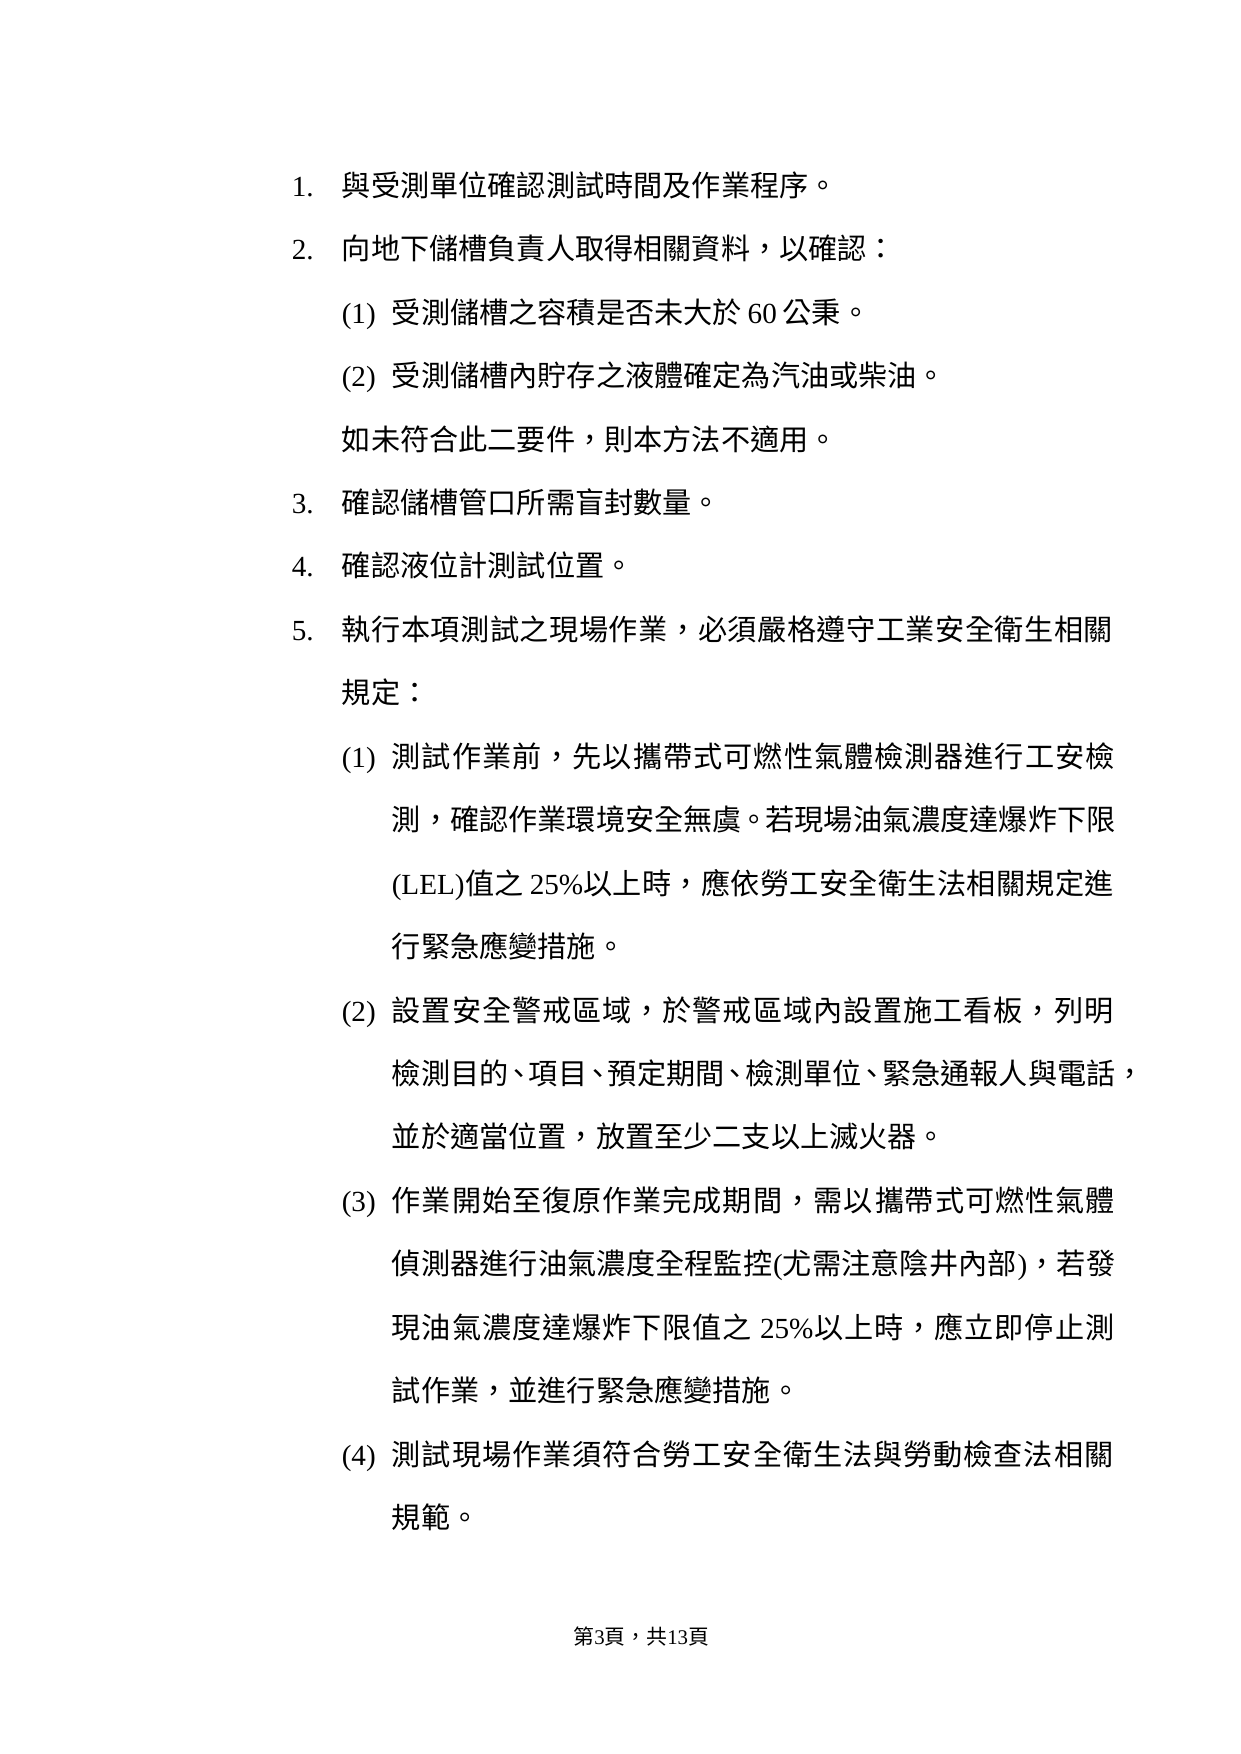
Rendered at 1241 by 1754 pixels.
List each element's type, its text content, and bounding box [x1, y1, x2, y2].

list 向地下儲槽負責人取得相關資料，以確認： [292, 226, 1115, 268]
list 作業開始至復原作業完成期間，需以攜帶式可燃性氣體偵測器進行油氣濃度全程監控(尤需注意陰井內部)，若發現油氣濃度達爆炸下限值之25%以上時，應立即停止測試作業，並進行緊急應變措施。 [342, 1177, 1115, 1410]
list 測試作業前，先以攜帶式可燃性氣體檢測器進行工安檢測，確認作業環境安全無虞。若現場油氣濃度達爆炸下限(LEL)值之25%以上時，應依勞工安全衛生法相關規定進行緊急應變措施。 [342, 733, 1115, 966]
list 受測儲槽之容積是否未大於60公秉。 [342, 289, 1115, 332]
list 受測儲槽內貯存之液體確定為汽油或柴油。 [342, 353, 1115, 395]
list 確認液位計測試位置。 [292, 543, 1115, 585]
text 如未符合此二要件，則本方法不適用。 [342, 416, 1115, 458]
list 執行本項測試之現場作業，必須嚴格遵守工業安全衛生相關規定： [292, 606, 1115, 712]
list 與受測單位確認測試時間及作業程序。 [292, 162, 1115, 205]
list 確認儲槽管口所需盲封數量。 [292, 479, 1115, 522]
list 測試現場作業須符合勞工安全衛生法與勞動檢查法相關規範。 [342, 1431, 1115, 1537]
list 設置安全警戒區域，於警戒區域內設置施工看板，列明檢測目的、項目、預定期間、檢測單位、緊急通報人與電話，並於適當位置，放置至少二支以上滅火器。 [342, 987, 1115, 1156]
